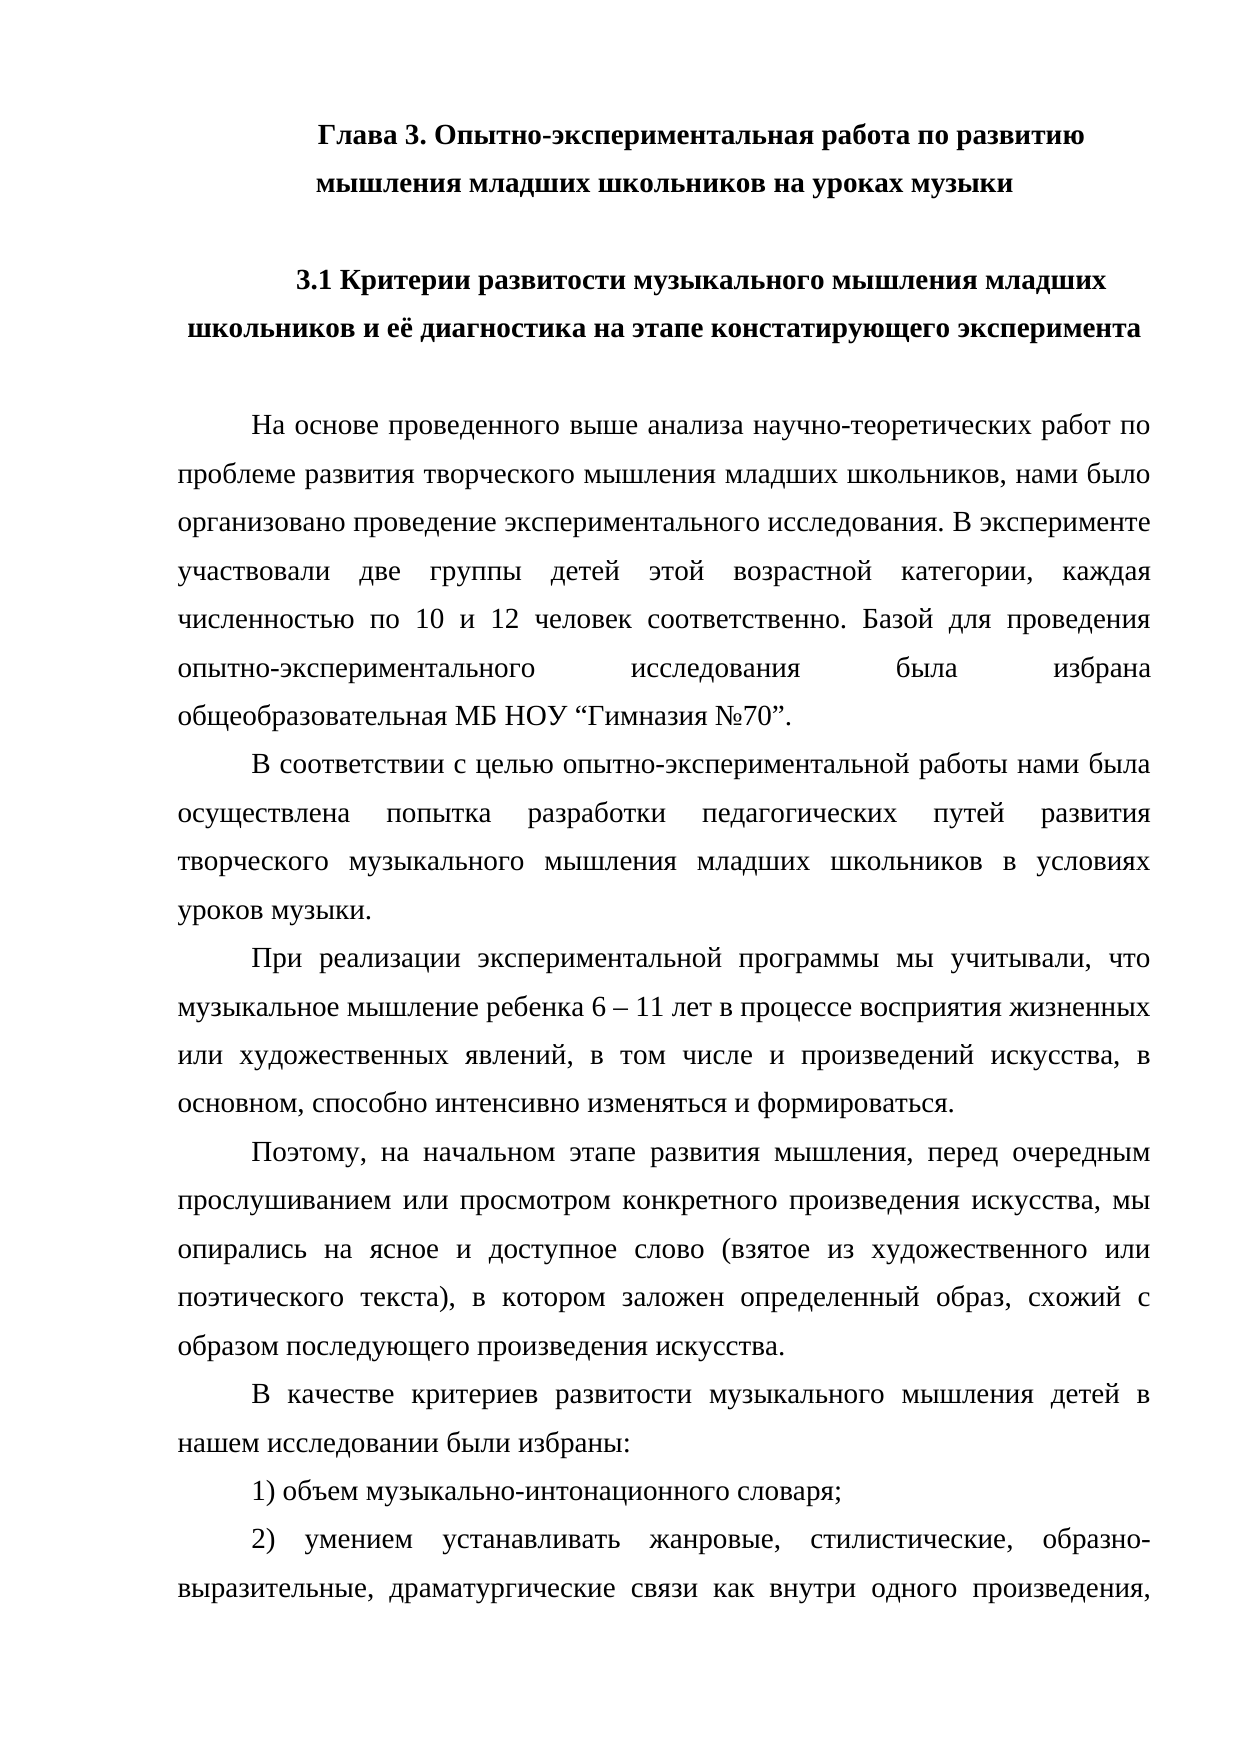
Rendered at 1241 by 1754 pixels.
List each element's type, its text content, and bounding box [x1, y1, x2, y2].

text Глава 3. Опытно-экспериментальная работа по развитию мышления младших школьников на уроках музыки [177, 118, 1152, 199]
text 2) умением устанавливать жанровые, стилистические, образно-выразительные, драматургические связи как внутри одного произведения, [177, 1523, 1152, 1603]
text Поэтому, на начальном этапе развития мышления, перед очередным прослушиванием или просмотром конкретного произведения искусства, мы опирались на ясное и доступное слово (взятое из художественного или поэтического текста), в котором заложен определенный образ, схожий с образом последующего произведения искусства. [177, 1135, 1152, 1361]
text На основе проведенного выше анализа научно-теоретических работ по проблеме развития творческого мышления младших школьников, нами было организовано проведение экспериментального исследования. В эксперименте участвовали две группы детей этой возрастной категории, каждая численностью по 10 и 12 человек соответственно. Базой для проведения опытно-экспериментального исследования была избрана общеобразовательная МБ НОУ “Гимназия №70”. [177, 409, 1152, 732]
text 1) объем музыкально-интонационного словаря; [177, 1474, 1152, 1507]
text 3.1 Критерии развитости музыкального мышления младших школьников и её диагностика на этапе констатирующего эксперимента [177, 263, 1152, 344]
text В качестве критериев развитости музыкального мышления детей в нашем исследовании были избраны: [177, 1377, 1152, 1458]
text В соответствии с целью опытно-экспериментальной работы нами была осуществлена попытка разработки педагогических путей развития творческого музыкального мышления младших школьников в условиях уроков музыки. [177, 748, 1152, 925]
text При реализации экспериментальной программы мы учитывали, что музыкальное мышление ребенка 6 – 11 лет в процессе восприятия жизненных или художественных явлений, в том числе и произведений искусства, в основном, способно интенсивно изменяться и формироваться. [177, 942, 1152, 1119]
